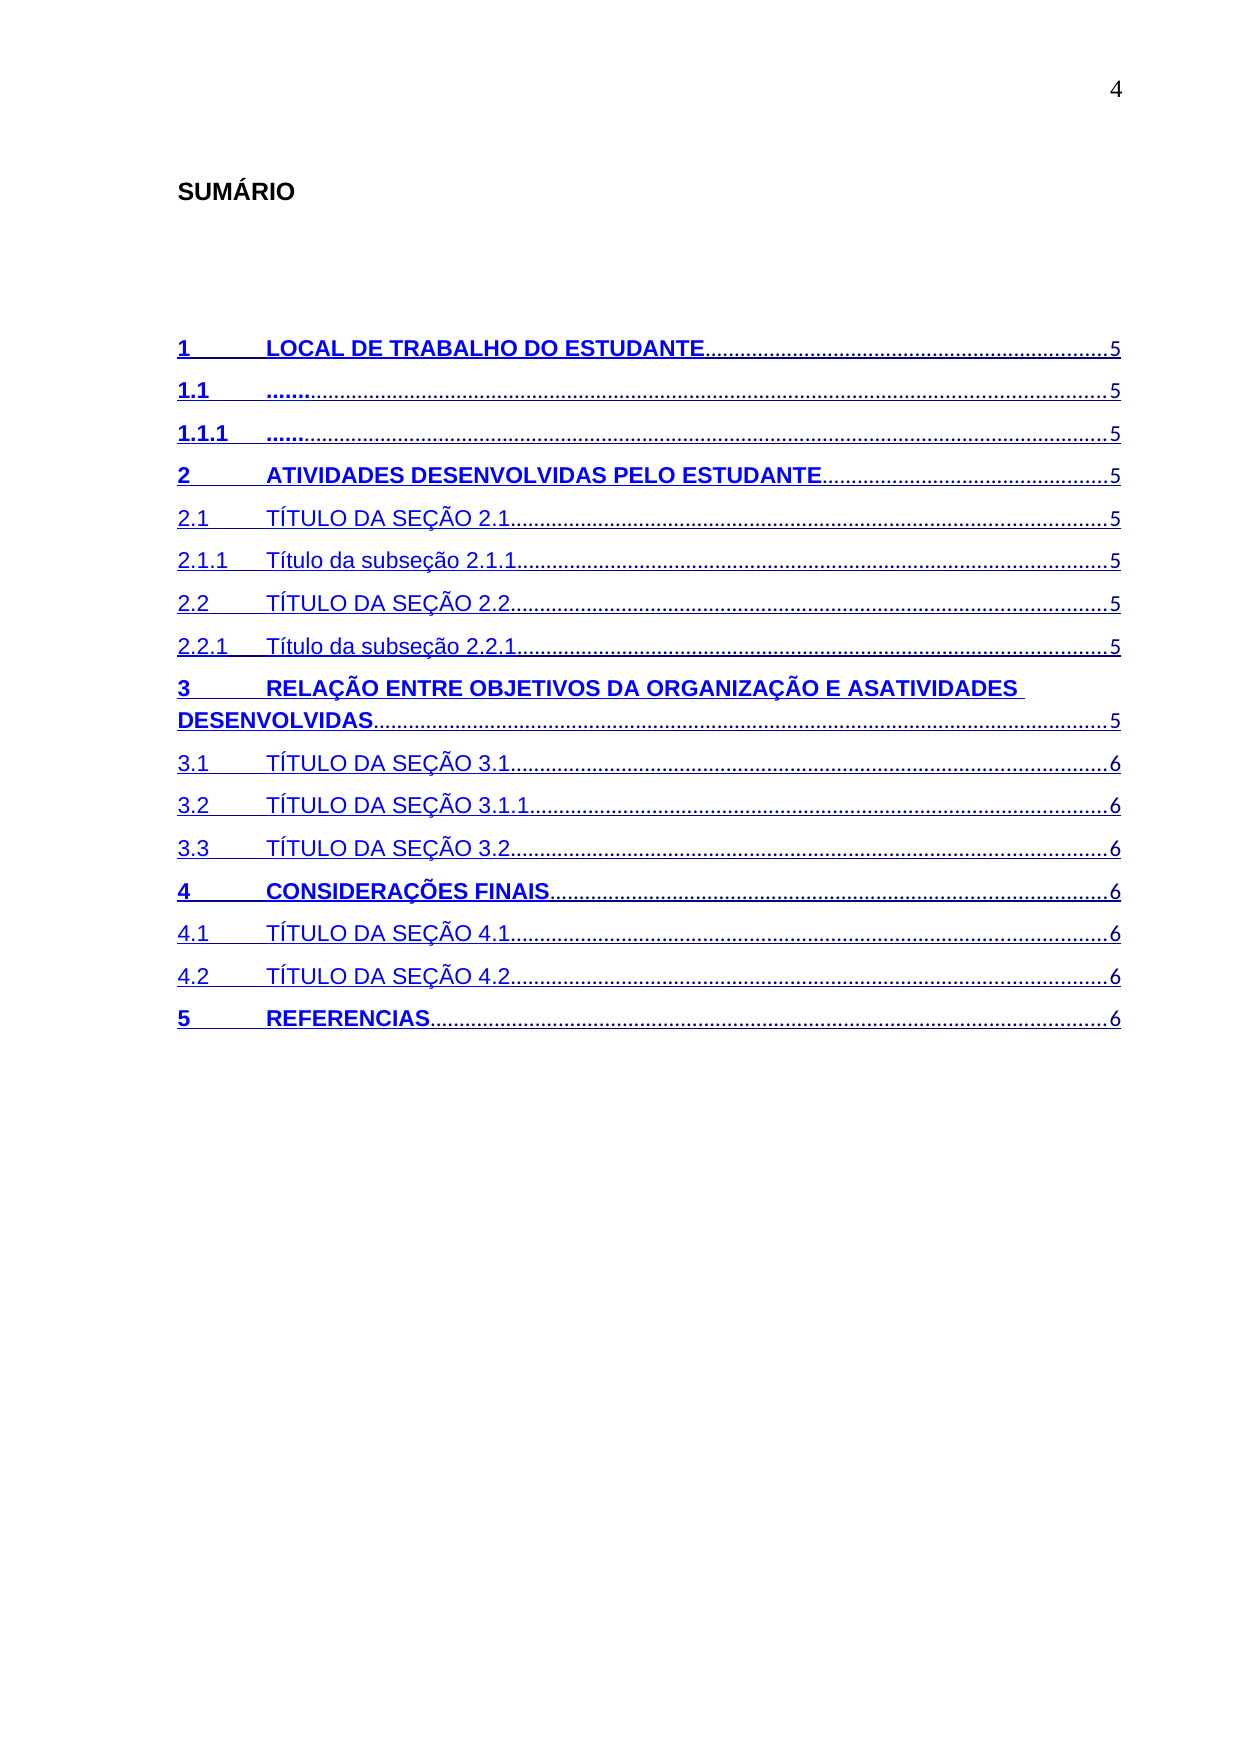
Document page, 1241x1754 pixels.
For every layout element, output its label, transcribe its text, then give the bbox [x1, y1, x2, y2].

text 1 LOCAL DE TRABALHO DO ESTUDANTE 5 [177, 334, 1122, 362]
text 2.1.1 Título da subseção 2.1.1 5 [177, 547, 1122, 575]
text 3.1 TÍTULO DA SEÇÃO 3.1 6 [177, 749, 1122, 777]
text 1.1 ....... 5 [177, 376, 1122, 404]
text 2 ATIVIDADES DESENVOLVIDAS PELO ESTUDANTE 5 [177, 461, 1122, 489]
text 5 REFERENCIAS 6 [177, 1004, 1122, 1033]
text 1.1.1 ...... 5 [177, 419, 1122, 447]
text SUMÁRIO [177, 177, 1122, 206]
text 2.1 TÍTULO DA SEÇÃO 2.1 5 [177, 504, 1122, 532]
text 3 RELAÇÃO ENTRE OBJETIVOS DA ORGANIZAÇÃO E ASATIVIDADES DESENVOLVIDAS 5 [177, 674, 1122, 734]
text 3.3 TÍTULO DA SEÇÃO 3.2 6 [177, 834, 1122, 862]
text 3.2 TÍTULO DA SEÇÃO 3.1.1 6 [177, 792, 1122, 819]
text 2.2.1 Título da subseção 2.2.1 5 [177, 632, 1122, 660]
text 4 CONSIDERAÇÕES FINAIS 6 [177, 877, 1122, 905]
text 4.2 TÍTULO DA SEÇÃO 4.2 6 [177, 962, 1122, 990]
text 4.1 TÍTULO DA SEÇÃO 4.1 6 [177, 919, 1122, 947]
text 2.2 TÍTULO DA SEÇÃO 2.2 5 [177, 589, 1122, 617]
